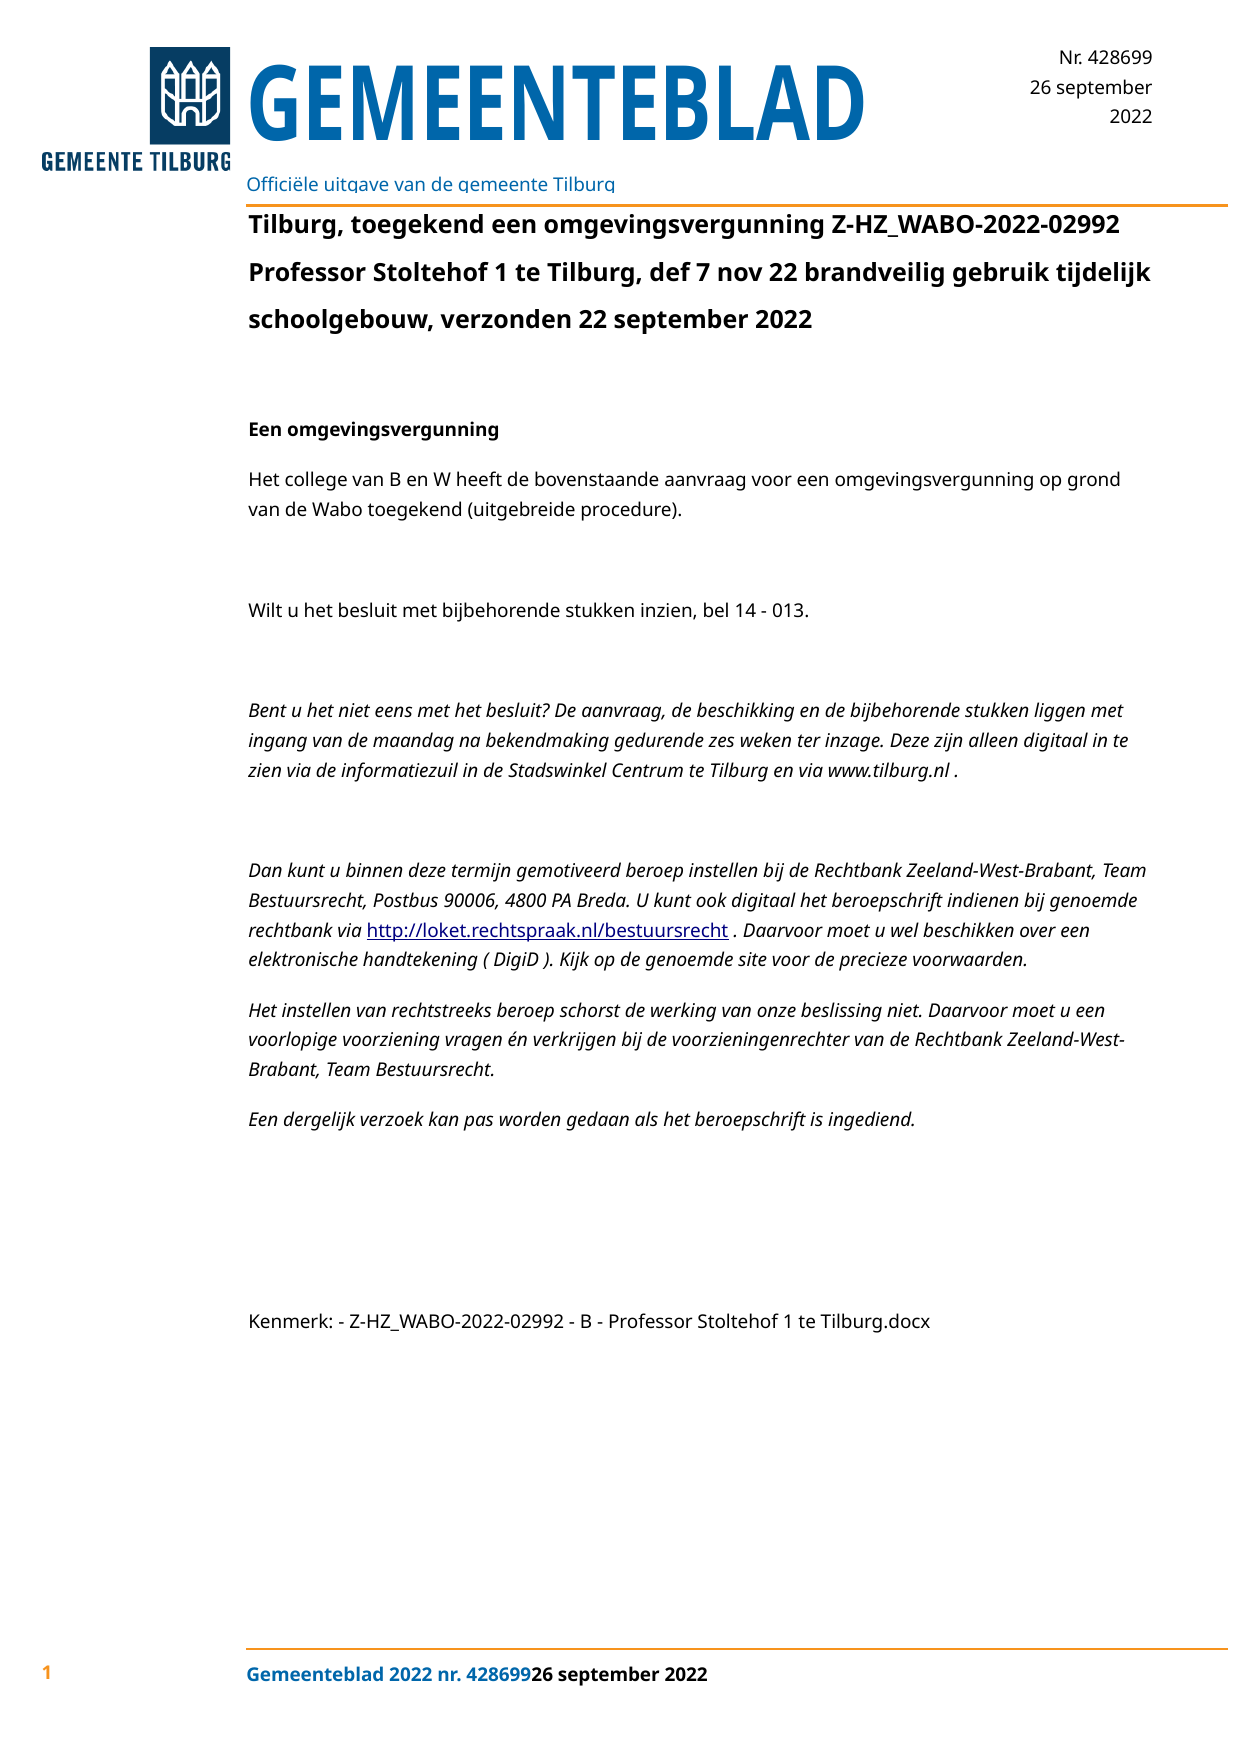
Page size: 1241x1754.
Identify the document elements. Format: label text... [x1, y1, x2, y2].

text Een omgevingsvergunning [248, 416, 1152, 442]
text Wilt u het besluit met bijbehorende stukken inzien, bel 14 - 013. [248, 597, 1152, 622]
text Bent u het niet eens met het besluit? De aanvraag, de beschikking en de bijbehorende stukken liggen met ingang van de maandag na bekendmaking gedurende zes weken ter inzage. Deze zijn alleen digitaal in te zien via de informatiezuil in de Stadswinkel Centrum te Tilburg en via www.tilburg.nl . [248, 698, 1152, 782]
text Tilburg, toegekend een omgevingsvergunning Z-HZ_WABO-2022-02992 Professor Stoltehof 1 te Tilburg, def 7 nov 22 brandveilig gebruik tijdelijk schoolgebouw, verzonden 22 september 2022 [248, 207, 1152, 336]
text Het instellen van rechtstreeks beroep schorst de werking van onze beslissing niet. Daarvoor moet u een voorlopige voorziening vragen én verkrijgen bij de voorzieningenrechter van de Rechtbank Zeeland-West-Brabant, Team Bestuursrecht. [248, 997, 1152, 1082]
text Dan kunt u binnen deze termijn gemotiveerd beroep instellen bij de Rechtbank Zeeland-West-Brabant, Team Bestuursrecht, Postbus 90006, 4800 PA Breda. U kunt ook digitaal het beroepschrift indienen bij genoemde rechtbank via http://loket.rechtspraak.nl/bestuursrecht . Daarvoor moet u wel beschikken over een elektronische handtekening ( DigiD ). Kijk op de genoemde site voor de precieze voorwaarden. [248, 858, 1152, 972]
picture [41, 47, 231, 172]
text Kenmerk: - Z-HZ_WABO-2022-02992 - B - Professor Stoltehof 1 te Tilburg.docx [248, 1308, 1152, 1334]
text Een dergelijk verzoek kan pas worden gedaan als het beroepschrift is ingediend. [248, 1106, 1152, 1132]
text Het college van B en W heeft de bovenstaande aanvraag voor een omgevingsvergunning op grond van de Wabo toegekend (uitgebreide procedure). [248, 466, 1152, 522]
